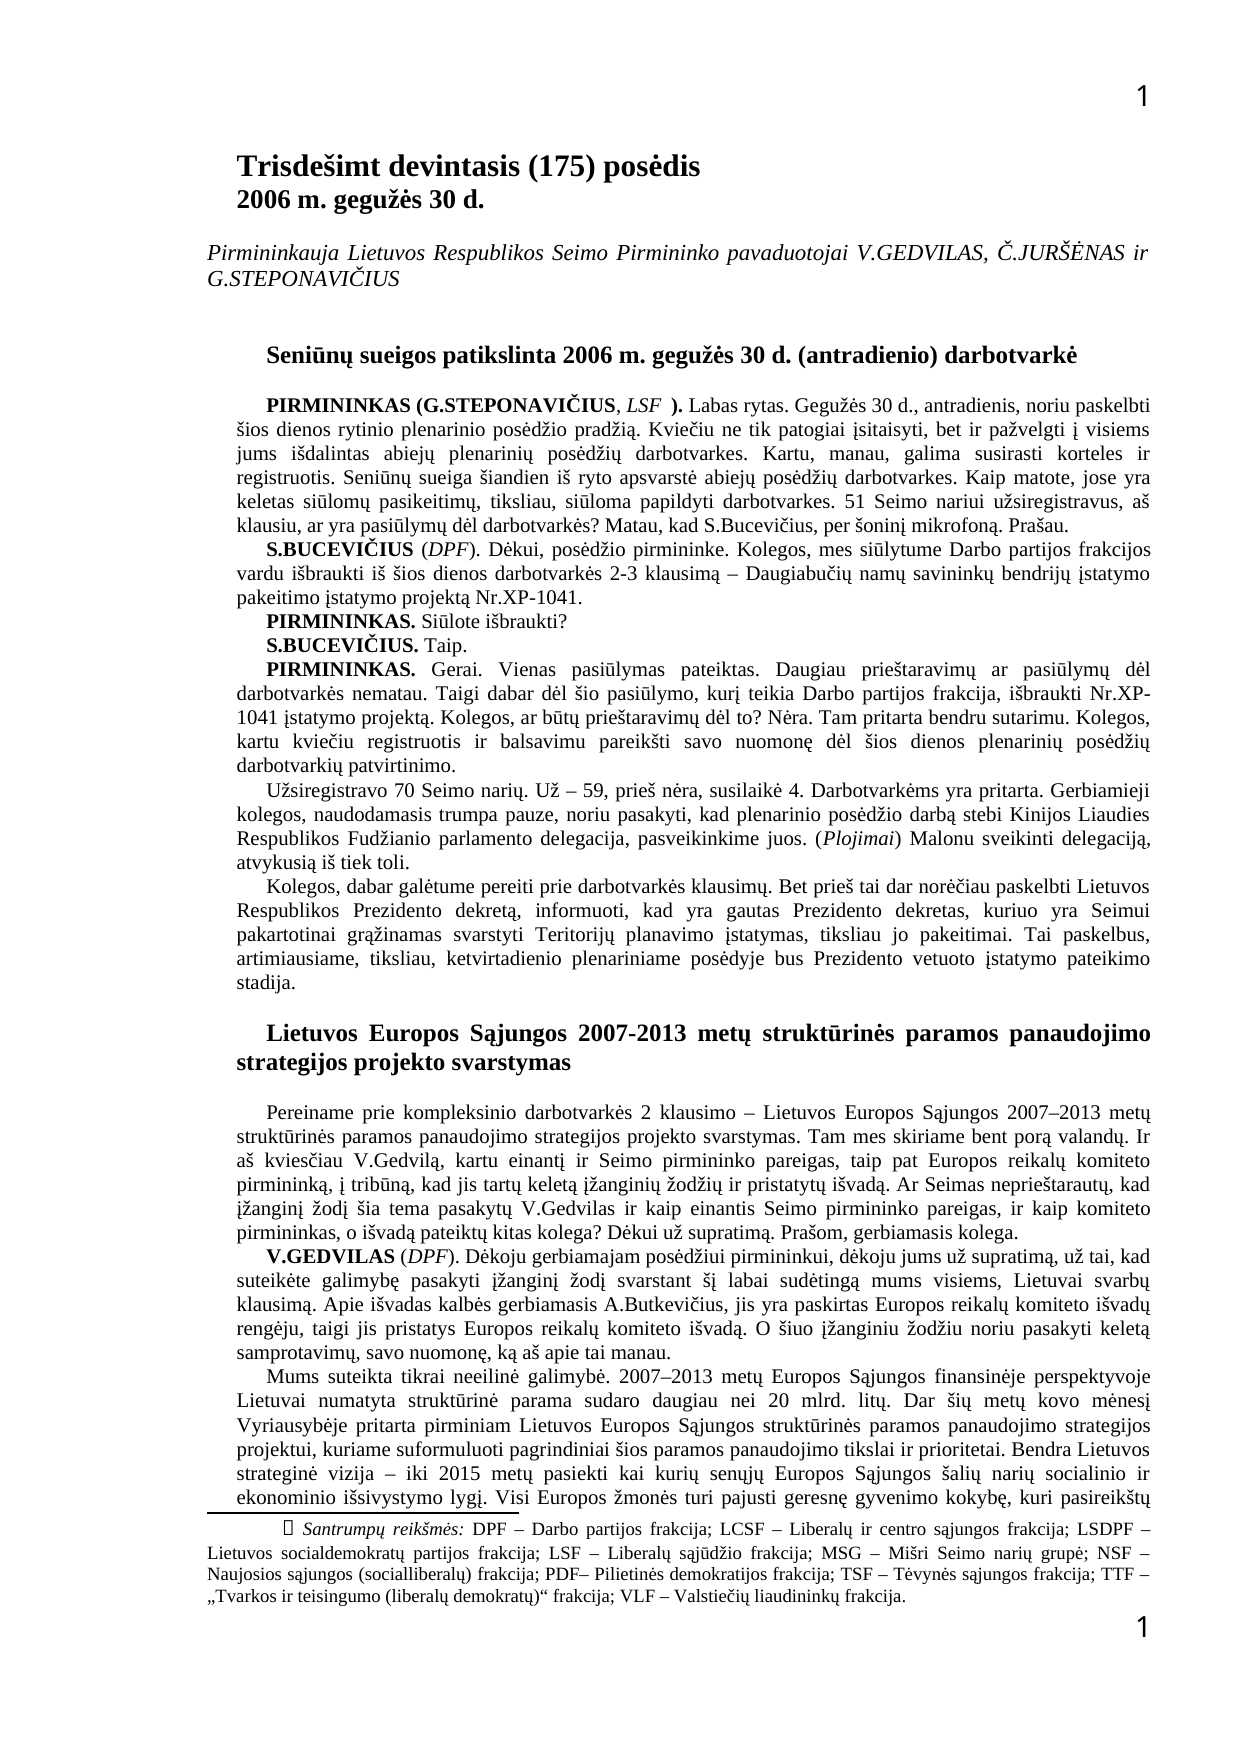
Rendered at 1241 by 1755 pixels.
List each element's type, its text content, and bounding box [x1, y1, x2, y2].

text Užsiregistravo 70 Seimo narių. Už – 59, prieš nėra, susilaikė 4. Darbotvarkėms yra pritarta. Gerbiamieji kolegos, naudodamasis trumpa pauze, noriu pasakyti, kad plenarinio posėdžio darbą stebi Kinijos Liaudies Respublikos Fudžianio parlamento delegacija, pasveikinkime juos. (Plojimai) Malonu sveikinti delegaciją, atvykusią iš tiek toli. [236, 777, 1152, 874]
text S.BUCEVIČIUS (DPF). Dėkui, posėdžio pirmininke. Kolegos, mes siūlytume Darbo partijos frakcijos vardu išbraukti iš šios dienos darbotvarkės 2-3 klausimą – Daugiabučių namų savininkų bendrijų įstatymo pakeitimo įstatymo projektą Nr.XP-1041. [236, 537, 1152, 609]
text Lietuvos Europos Sąjungos 2007-2013 metų struktūrinės paramos panaudojimo strategijos projekto svarstymas [236, 1018, 1152, 1076]
text S.BUCEVIČIUS. Taip. [236, 633, 1152, 657]
text Pereiname prie kompleksinio darbotvarkės 2 klausimo – Lietuvos Europos Sąjungos 2007–2013 metų struktūrinės paramos panaudojimo strategijos projekto svarstymas. Tam mes skiriame bent porą valandų. Ir aš kviesčiau V.Gedvilą, kartu einantį ir Seimo pirmininko pareigas, taip pat Europos reikalų komiteto pirmininką, į tribūną, kad jis tartų keletą įžanginių žodžių ir pristatytų išvadą. Ar Seimas neprieštarautų, kad įžanginį žodį šia tema pasakytų V.Gedvilas ir kaip einantis Seimo pirmininko pareigas, ir kaip komiteto pirmininkas, o išvadą pateiktų kitas kolega? Dėkui už supratimą. Prašom, gerbiamasis kolega. [236, 1100, 1152, 1244]
text Pirmininkauja Lietuvos Respublikos Seimo Pirmininko pavaduotojai V.GEDVILAS, Č.JURŠĖNAS ir G.STEPONAVIČIUS [207, 239, 1152, 292]
text Santrumpų reikšmės: DPF – Darbo partijos frakcija; LCSF – Liberalų ir centro sąjungos frakcija; LSDPF – Lietuvos socialdemokratų partijos frakcija; LSF – Liberalų sąjūdžio frakcija; MSG – Mišri Seimo narių grupė; NSF – Naujosios sąjungos (socialliberalų) frakcija; PDF– Pilietinės demokratijos frakcija; TSF – Tėvynės sąjungos frakcija; TTF – „Tvarkos ir teisingumo (liberalų demokratų)“ frakcija; VLF – Valstiečių liaudininkų frakcija. [207, 1513, 1152, 1606]
text PIRMININKAS (G.STEPONAVIČIUS, LSF). Labas rytas. Gegužės 30 d., antradienis, noriu paskelbti šios dienos rytinio plenarinio posėdžio pradžią. Kviečiu ne tik patogiai įsitaisyti, bet ir pažvelgti į visiems jums išdalintas abiejų plenarinių posėdžių darbotvarkes. Kartu, manau, galima susirasti korteles ir registruotis. Seniūnų sueiga šiandien iš ryto apsvarstė abiejų posėdžių darbotvarkes. Kaip matote, jose yra keletas siūlomų pasikeitimų, tiksliau, siūloma papildyti darbotvarkes. 51 Seimo nariui užsiregistravus, aš klausiu, ar yra pasiūlymų dėl darbotvarkės? Matau, kad S.Bucevičius, per šoninį mikrofoną. Prašau. [236, 392, 1152, 537]
text Seniūnų sueigos patikslinta 2006 m. gegužės 30 d. (antradienio) darbotvarkė [236, 340, 1152, 368]
text V.GEDVILAS (DPF). Dėkoju gerbiamajam posėdžiui pirmininkui, dėkoju jums už supratimą, už tai, kad suteikėte galimybę pasakyti įžanginį žodį svarstant šį labai sudėtingą mums visiems, Lietuvai svarbų klausimą. Apie išvadas kalbės gerbiamasis A.Butkevičius, jis yra paskirtas Europos reikalų komiteto išvadų rengėju, taigi jis pristatys Europos reikalų komiteto išvadą. O šiuo įžanginiu žodžiu noriu pasakyti keletą samprotavimų, savo nuomonę, ką aš apie tai manau. [236, 1244, 1152, 1364]
text Kolegos, dabar galėtume pereiti prie darbotvarkės klausimų. Bet prieš tai dar norėčiau paskelbti Lietuvos Respublikos Prezidento dekretą, informuoti, kad yra gautas Prezidento dekretas, kuriuo yra Seimui pakartotinai grąžinamas svarstyti Teritorijų planavimo įstatymas, tiksliau jo pakeitimai. Tai paskelbus, artimiausiame, tiksliau, ketvirtadienio plenariniame posėdyje bus Prezidento vetuoto įstatymo pateikimo stadija. [236, 874, 1152, 994]
text Trisdešimt devintasis (175) posėdis 2006 m. gegužės 30 d. [236, 148, 1152, 215]
text Mums suteikta tikrai neeilinė galimybė. 2007–2013 metų Europos Sąjungos finansinėje perspektyvoje Lietuvai numatyta struktūrinė parama sudaro daugiau nei 20 mlrd. litų. Dar šių metų kovo mėnesį Vyriausybėje pritarta pirminiam Lietuvos Europos Sąjungos struktūrinės paramos panaudojimo strategijos projektui, kuriame suformuluoti pagrindiniai šios paramos panaudojimo tikslai ir prioritetai. Bendra Lietuvos strateginė vizija – iki 2015 metų pasiekti kai kurių senųjų Europos Sąjungos šalių narių socialinio ir ekonominio išsivystymo lygį. Visi Europos žmonės turi pajusti geresnę gyvenimo kokybę, kuri pasireikštų [236, 1364, 1152, 1509]
text PIRMININKAS. Gerai. Vienas pasiūlymas pateiktas. Daugiau prieštaravimų ar pasiūlymų dėl darbotvarkės nematau. Taigi dabar dėl šio pasiūlymo, kurį teikia Darbo partijos frakcija, išbraukti Nr.XP-1041 įstatymo projektą. Kolegos, ar būtų prieštaravimų dėl to? Nėra. Tam pritarta bendru sutarimu. Kolegos, kartu kviečiu registruotis ir balsavimu pareikšti savo nuomonę dėl šios dienos plenarinių posėdžių darbotvarkių patvirtinimo. [236, 657, 1152, 777]
text PIRMININKAS. Siūlote išbraukti? [236, 609, 1152, 633]
